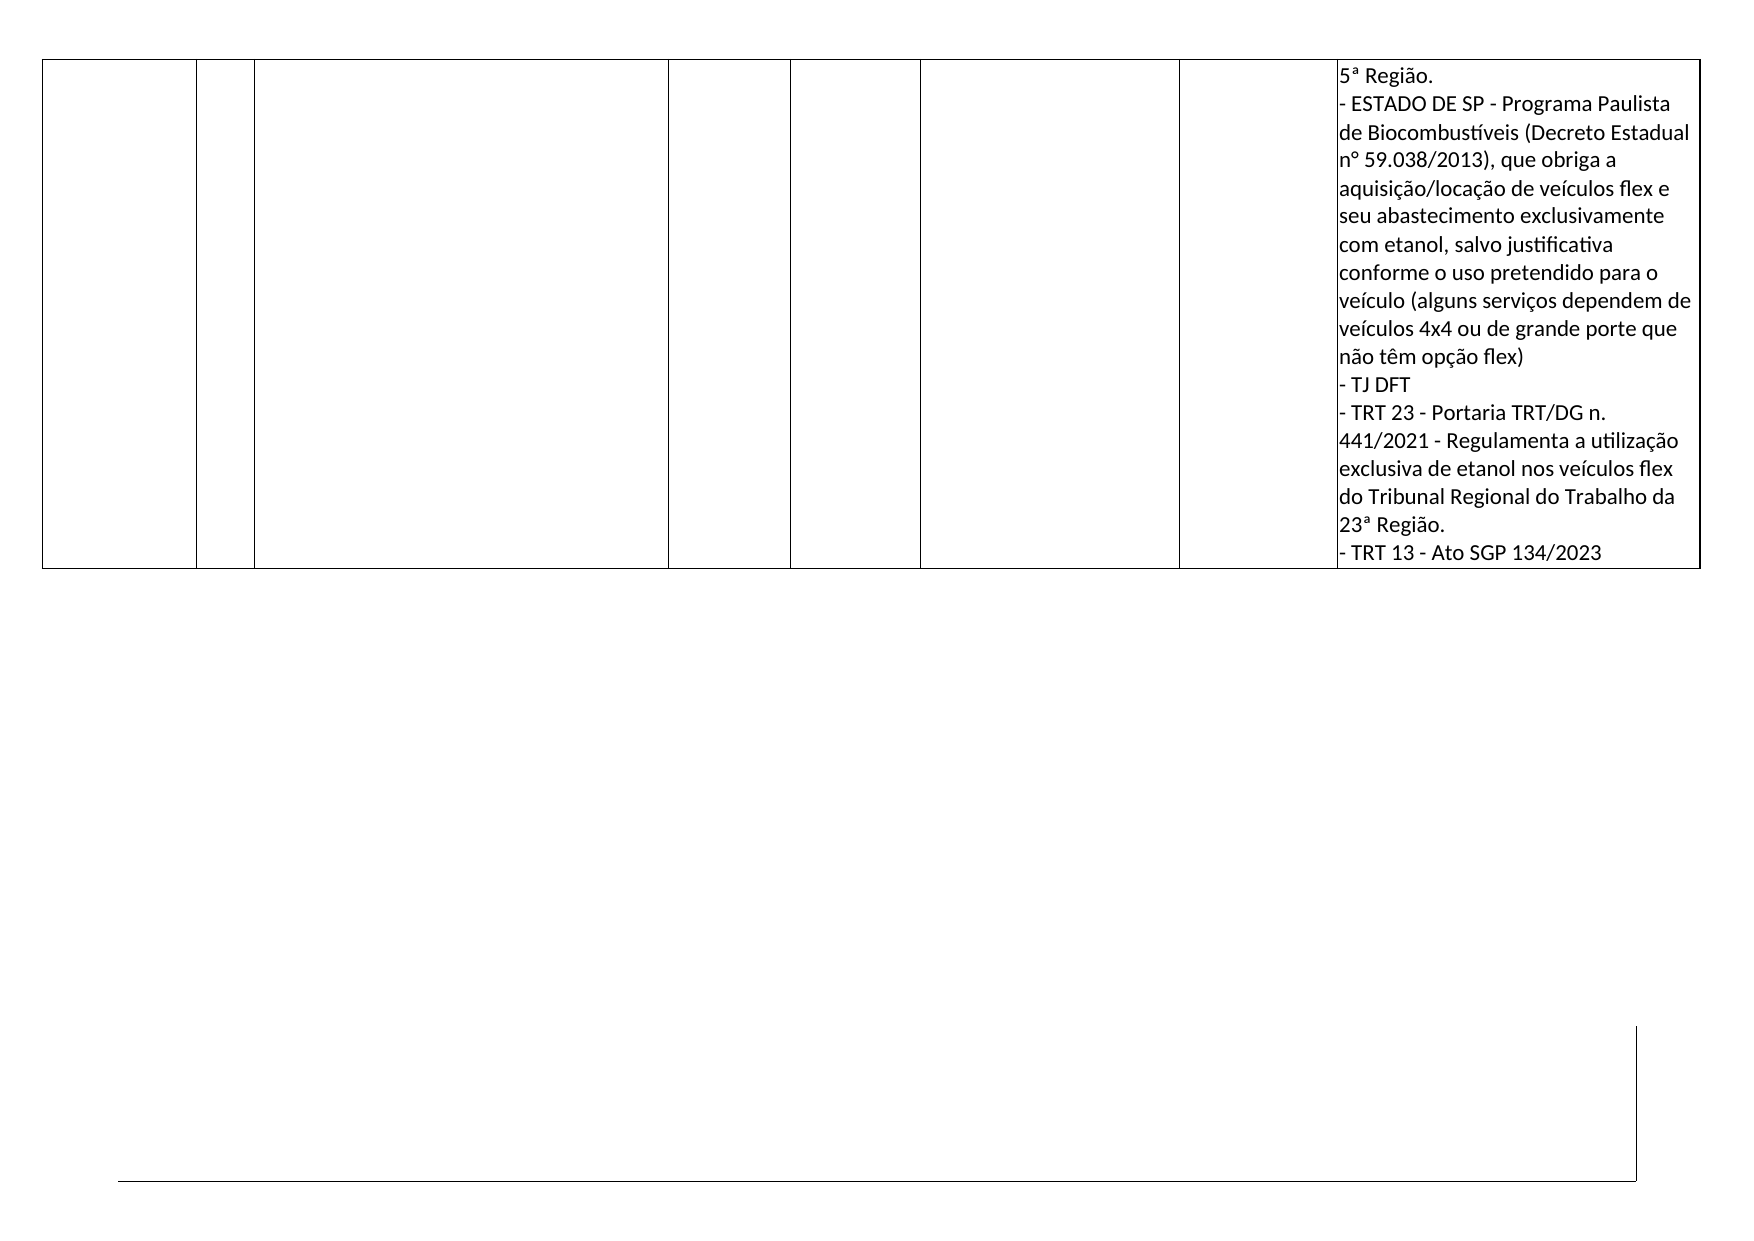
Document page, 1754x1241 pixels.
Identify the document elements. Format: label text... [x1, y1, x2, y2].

table_cell [791, 60, 920, 567]
table_cell [43, 60, 196, 567]
table_cell [921, 60, 1179, 567]
table_cell [197, 60, 254, 567]
table_cell 5ª Região. - ESTADO DE SP - Programa Paulista de Biocombustíveis (Decreto Estadual n° 59.038/2013), que obriga a aquisição/locação de veículos flex e seu abastecimento exclusivamente com etanol, salvo justificativa conforme o uso pretendido para o veículo (alguns serviços dependem de veículos 4x4 ou de grande porte que não têm opção flex) - TJ DFT - TRT 23 - Portaria TRT/DG n. 441/2021 - Regulamenta a utilização exclusiva de etanol nos veículos flex do Tribunal Regional do Trabalho da 23ª Região. - TRT 13 - Ato SGP 134/2023 [1338, 60, 1699, 567]
table_cell [1180, 60, 1337, 567]
table_cell [669, 60, 790, 567]
table_cell [255, 60, 668, 567]
